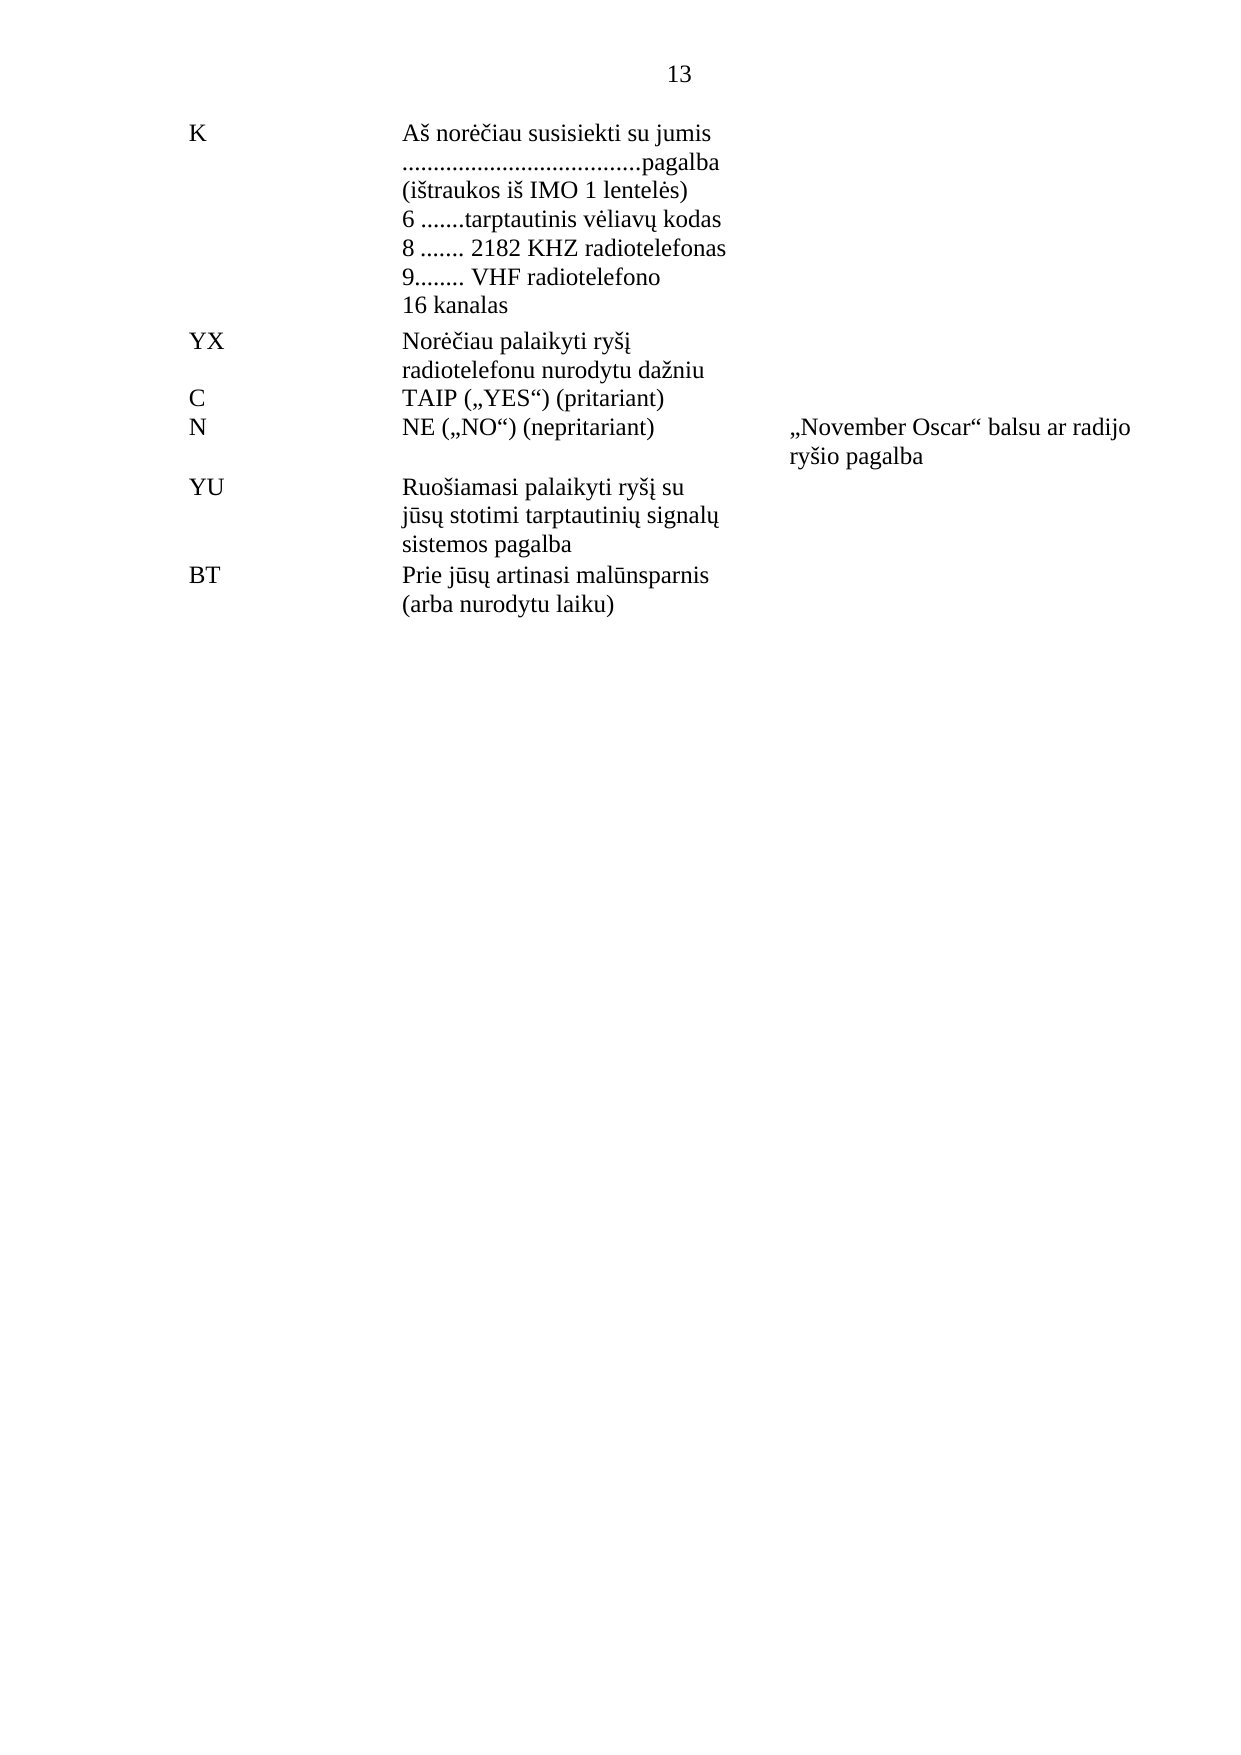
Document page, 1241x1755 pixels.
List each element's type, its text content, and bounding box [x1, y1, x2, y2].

table_cell [778, 118, 1181, 326]
table_cell [778, 384, 1181, 412]
table_cell „November Oscar“ balsu ar radijo ryšio pagalba [778, 412, 1181, 472]
table_cell [778, 472, 1181, 561]
table_cell BT [177, 561, 391, 620]
table_cell YX [177, 326, 391, 355]
table_cell NE („NO“) (nepritariant) [391, 412, 778, 472]
table_cell [177, 355, 391, 383]
table_cell N [177, 412, 391, 472]
table_cell [778, 561, 1181, 620]
table_cell K [177, 118, 391, 326]
table_cell TAIP („YES“) (pritariant) [391, 384, 778, 412]
table_cell [778, 326, 1181, 383]
table_cell Norėčiau palaikyti ryšį radiotelefonu nurodytu dažniu [391, 326, 778, 383]
table_cell YU [177, 472, 391, 561]
table_cell C [177, 384, 391, 412]
table_cell Ruošiamasi palaikyti ryšį su jūsų stotimi tarptautinių signalų sistemos pagalba [391, 472, 778, 561]
table_cell Aš norėčiau susisiekti su jumis pagalba (ištraukos iš IMO 1 lentelės) 6 tarptautinis vėliavų kodas 8 2182 KHZ radiotelefonas 9 VHF radiotelefono 16 kanalas [391, 118, 778, 326]
table_cell Prie jūsų artinasi malūnsparnis (arba nurodytu laiku) [391, 561, 778, 620]
